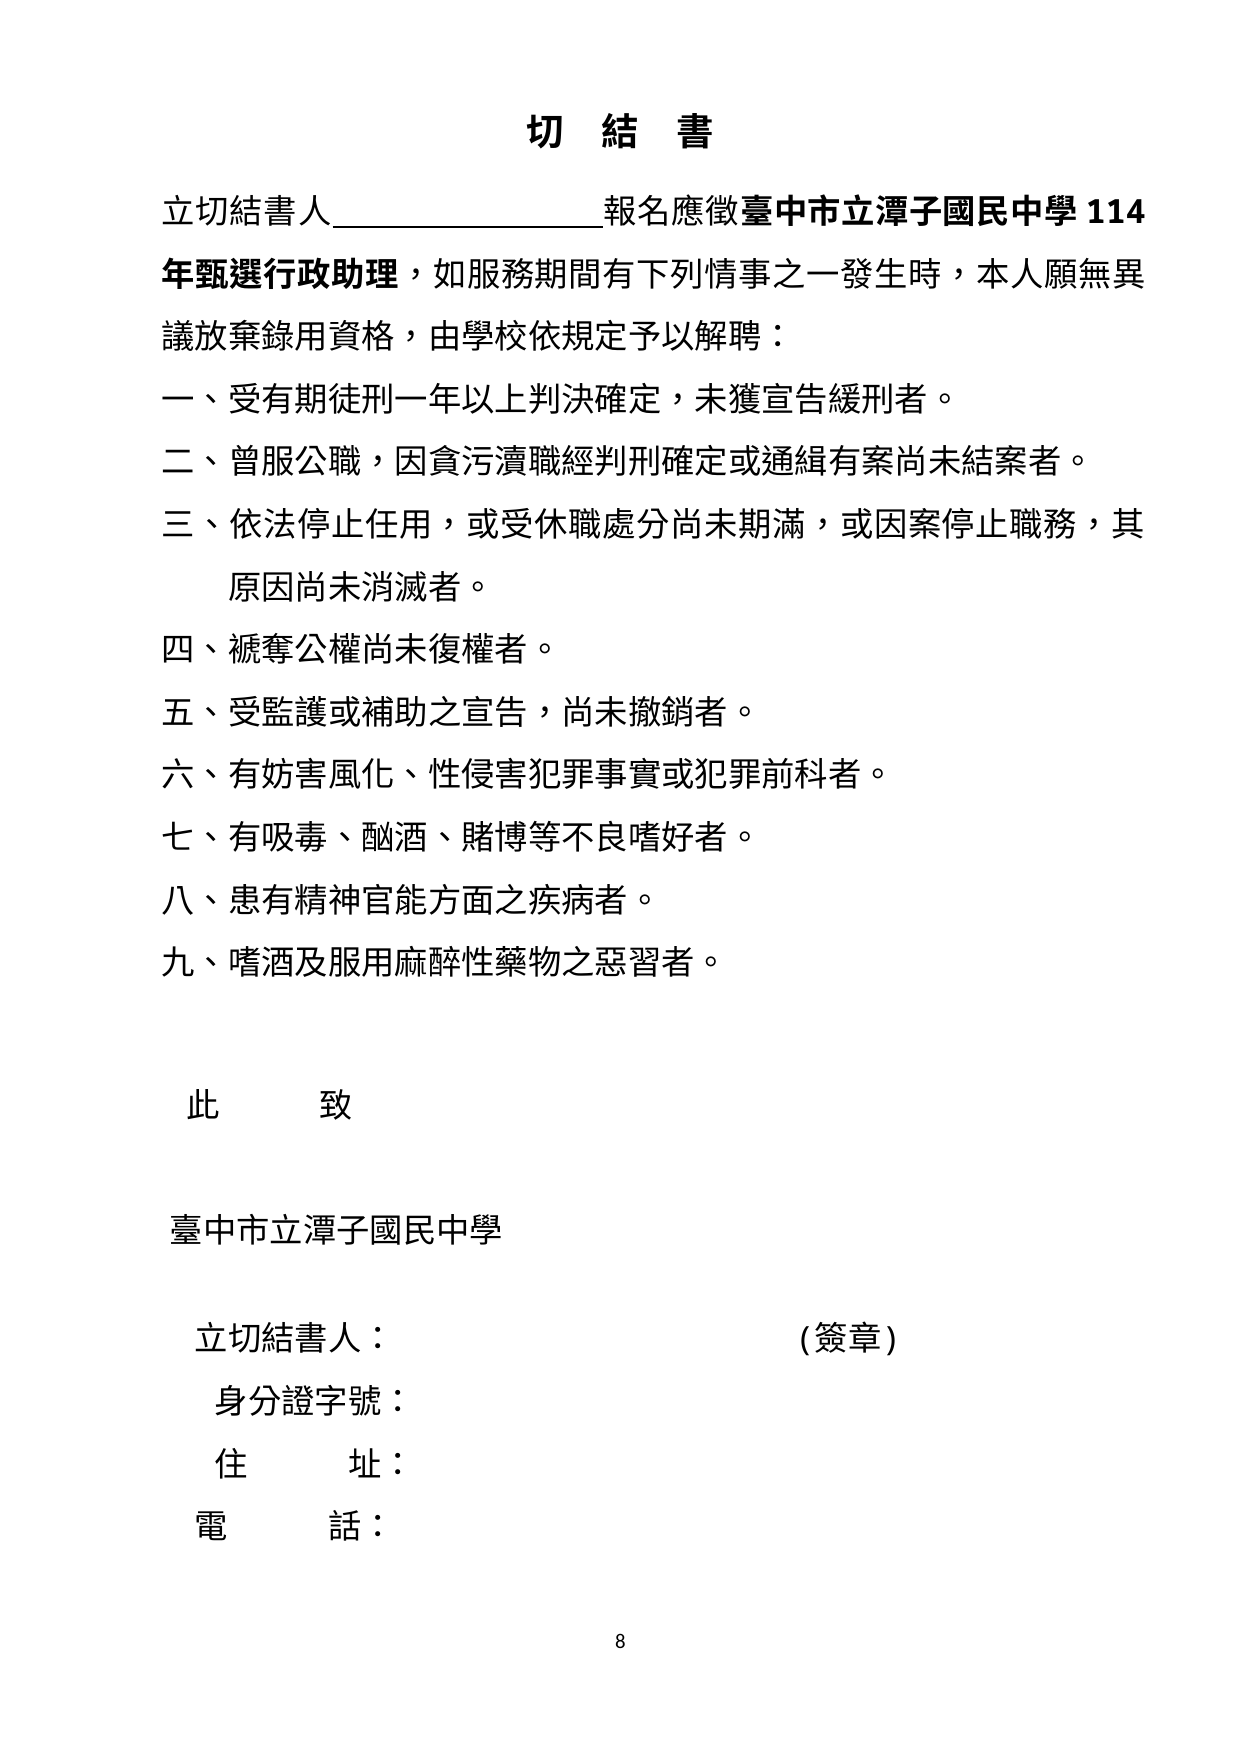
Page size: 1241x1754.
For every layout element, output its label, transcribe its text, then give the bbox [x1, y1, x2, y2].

text 八、患有精神官能方面之疾病者。 [161, 873, 1146, 922]
text 身分證字號： [94, 1374, 1146, 1423]
text 七、有吸毒、酗酒、賭博等不良嗜好者。 [161, 811, 1146, 859]
text 三、依法停止任用，或受休職處分尚未期滿，或因案停止職務，其原因尚未消滅者。 [161, 498, 1146, 609]
text 二、曾服公職，因貪污瀆職經判刑確定或通緝有案尚未結案者。 [161, 435, 1146, 483]
text 四、褫奪公權尚未復權者。 [161, 623, 1146, 671]
text 立切結書人 報名應徵臺中市立潭子國民中學114年甄選行政助理，如服務期間有下列情事之一發生時，本人願無異議放棄錄用資格，由學校依規定予以解聘： [161, 184, 1146, 358]
text 五、受監護或補助之宣告，尚未撤銷者。 [161, 686, 1146, 734]
text 立切結書人： (簽章) [94, 1249, 1146, 1360]
text 一、受有期徒刑一年以上判決確定，未獲宣告緩刑者。 [161, 373, 1146, 421]
text 住 址： 電 話： [94, 1437, 1146, 1548]
text 六、有妨害風化、性侵害犯罪事實或犯罪前科者。 [161, 748, 1146, 796]
text 此 致 [94, 1061, 1146, 1124]
text 切 結 書 [94, 102, 1146, 156]
text 九、嗜酒及服用麻醉性藥物之惡習者。 [161, 936, 1146, 984]
text 臺中市立潭子國民中學 [94, 1186, 1146, 1249]
